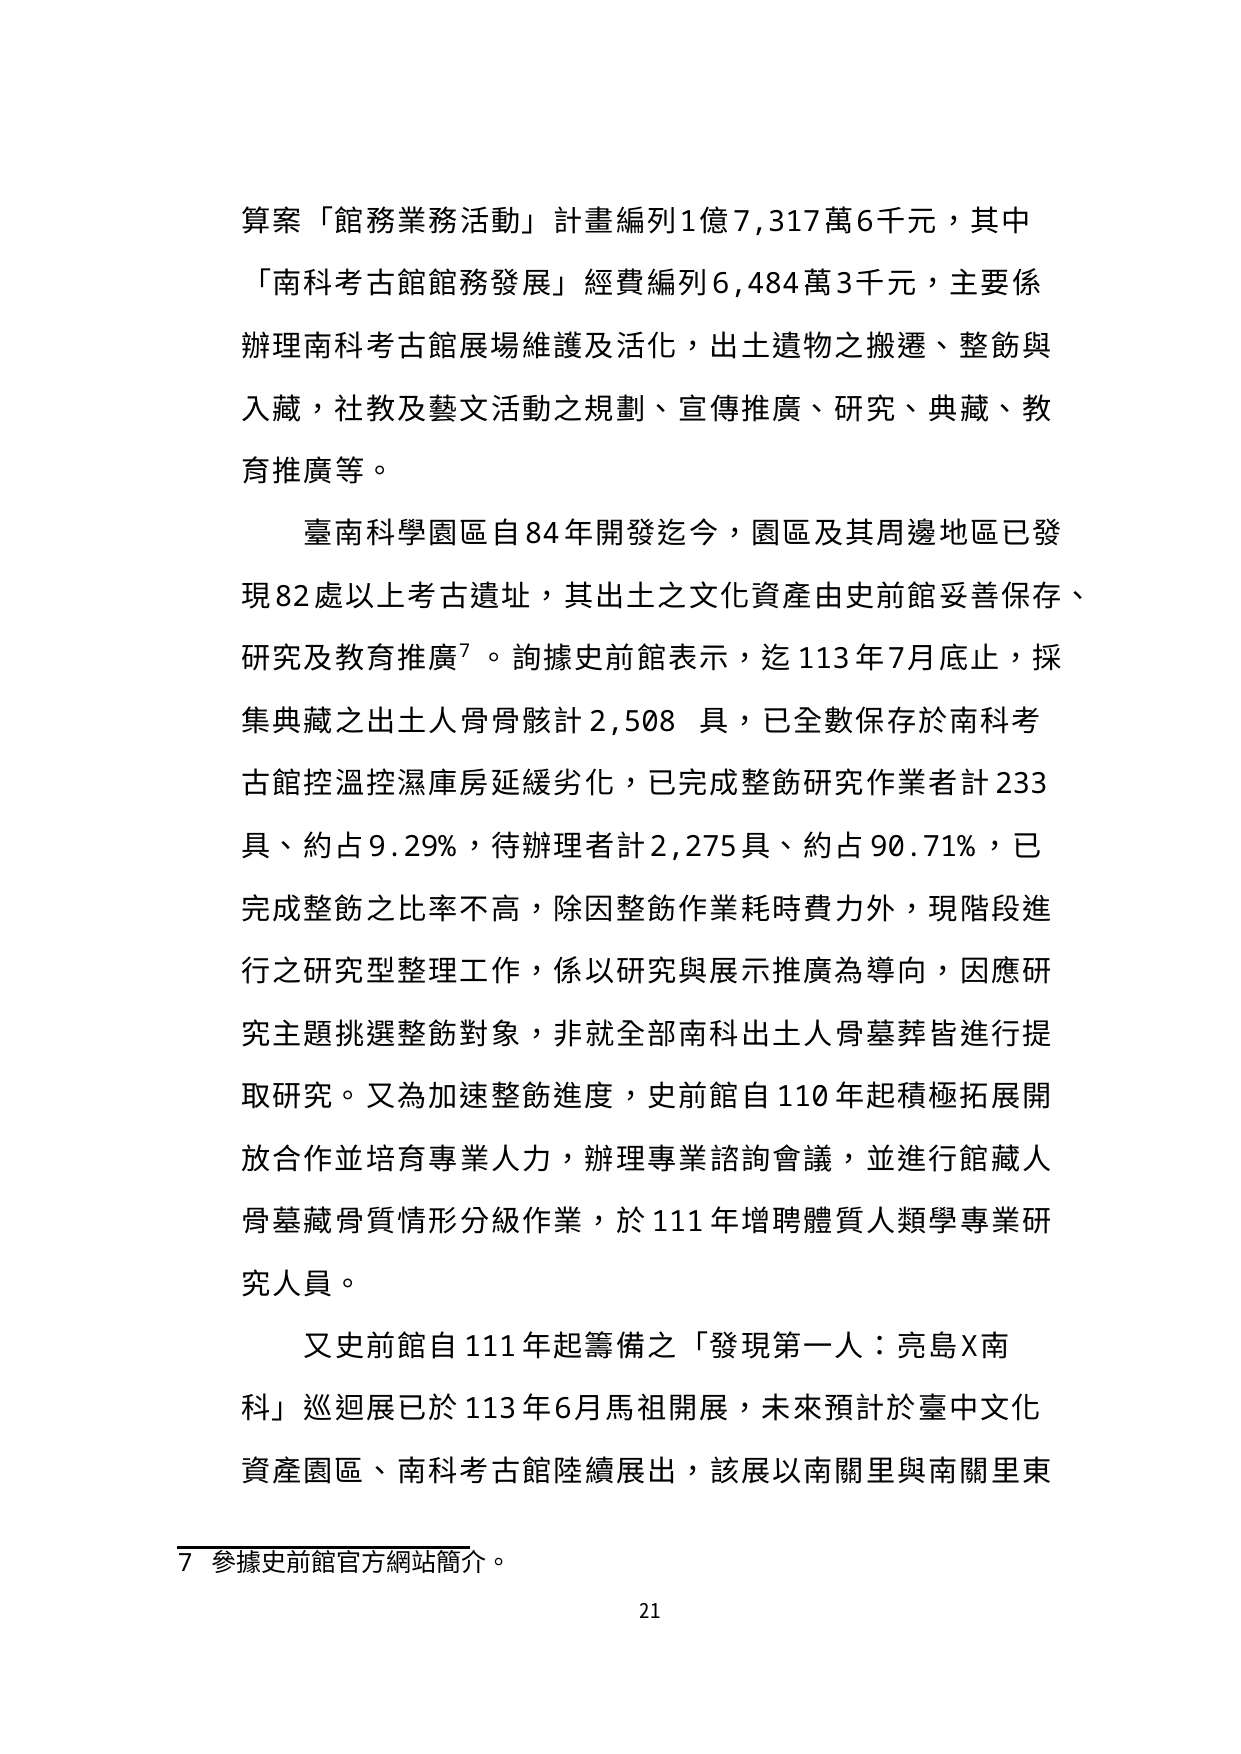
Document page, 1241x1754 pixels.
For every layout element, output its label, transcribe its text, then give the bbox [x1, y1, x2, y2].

text 算案「館務業務活動」計畫編列1億7,317萬6千元，其中「南科考古館館務發展」經費編列6,484萬3千元，主要係辦理南科考古館展場維護及活化，出土遺物之搬遷、整飭與入藏，社教及藝文活動之規劃、宣傳推廣、研究、典藏、教育推廣等。 [236, 177, 1063, 490]
text 又史前館自111年起籌備之「發現第一人：亮島X南科」巡迴展已於113年6月馬祖開展，未來預計於臺中文化資產園區、南科考古館陸續展出，該展以南關里與南關里東 [236, 1302, 1063, 1490]
text 參據史前館官方網站簡介。 [177, 1548, 1063, 1577]
text 臺南科學園區自84年開發迄今，園區及其周邊地區已發現82處以上考古遺址，其出土之文化資產由史前館妥善保存、研究及教育推廣。詢據史前館表示，迄113年7月底止，採集典藏之出土人骨骨骸計2,508 具，已全數保存於南科考古館控溫控濕庫房延緩劣化，已完成整飭研究作業者計233具、約占9.29%，待辦理者計2,275具、約占90.71%，已完成整飭之比率不高，除因整飭作業耗時費力外，現階段進行之研究型整理工作，係以研究與展示推廣為導向，因應研究主題挑選整飭對象，非就全部南科出土人骨墓葬皆進行提取研究。又為加速整飭進度，史前館自110年起積極拓展開放合作並培育專業人力，辦理專業諮詢會議，並進行館藏人骨墓藏骨質情形分級作業，於111年增聘體質人類學專業研究人員。 [236, 490, 1063, 1302]
